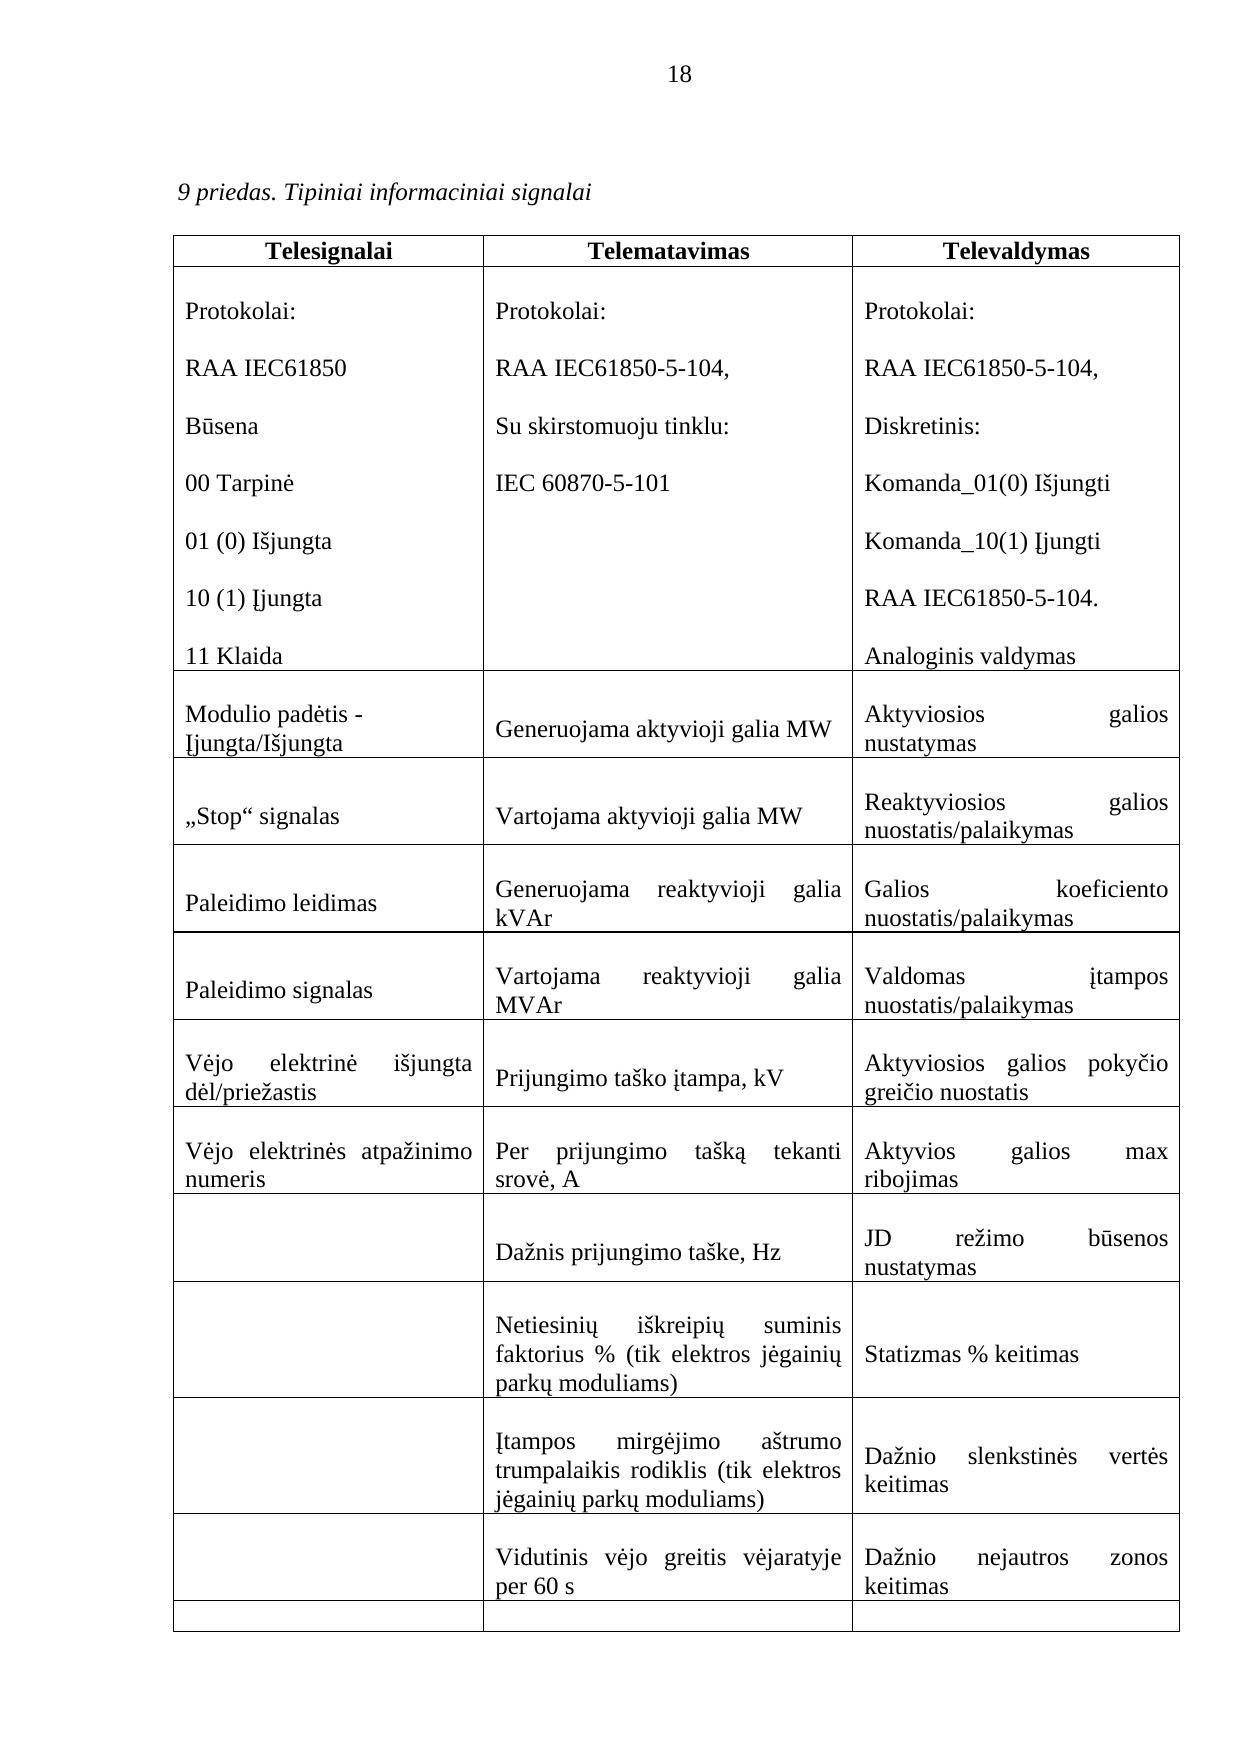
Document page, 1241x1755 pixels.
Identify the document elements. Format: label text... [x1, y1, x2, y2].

table_cell Dažnio nejautros zonos keitimas [853, 1514, 1179, 1600]
table_cell Paleidimo signalas [174, 933, 483, 1019]
table_cell Vėjo elektrinės atpažinimo numeris [174, 1107, 483, 1193]
table_cell Protokolai: RAA IEC61850-5-104, Su skirstomuoju tinklu: IEC 60870-5-101 [484, 267, 852, 669]
table_cell Protokolai: RAA IEC61850-5-104, Diskretinis: Komanda_01(0) Išjungti Komanda_10(1) Įjungti RAA IEC61850-5-104. Analoginis valdymas [853, 267, 1179, 669]
text 9 priedas. Tipiniai informaciniai signalai [177, 177, 1181, 206]
table_header Telesignalai [174, 236, 483, 266]
table_cell Aktyviosios galios pokyčio greičio nuostatis [853, 1020, 1179, 1106]
table_cell [853, 1601, 1179, 1631]
table_cell Dažnio slenkstinės vertės keitimas [853, 1398, 1179, 1513]
table_cell [174, 1194, 483, 1281]
table_cell Aktyviosios galios nustatymas [853, 671, 1179, 757]
table_cell Modulio padėtis - Įjungta/Išjungta [174, 671, 483, 757]
table_cell Statizmas % keitimas [853, 1282, 1179, 1397]
table_cell Aktyvios galios max ribojimas [853, 1107, 1179, 1193]
table_cell Protokolai: RAA IEC61850 Būsena 00 Tarpinė 01 (0) Išjungta 10 (1) Įjungta 11 Klaida [174, 267, 483, 669]
table_cell [174, 1398, 483, 1513]
table_cell JD režimo būsenos nustatymas [853, 1194, 1179, 1281]
table_cell Galios koeficiento nuostatis/palaikymas [853, 845, 1179, 931]
table_cell Paleidimo leidimas [174, 845, 483, 931]
table_cell Prijungimo taško įtampa, kV [484, 1020, 852, 1106]
table_cell Vėjo elektrinė išjungta dėl/priežastis [174, 1020, 483, 1106]
table_cell Įtampos mirgėjimo aštrumo trumpalaikis rodiklis (tik elektros jėgainių parkų moduliams) [484, 1398, 852, 1513]
table_cell Vidutinis vėjo greitis vėjaratyje per 60 s [484, 1514, 852, 1600]
table_cell [174, 1601, 483, 1631]
table_cell Vartojama aktyvioji galia MW [484, 758, 852, 844]
table_cell [484, 1601, 852, 1631]
table_header Telematavimas [484, 236, 852, 266]
table_cell Reaktyviosios galios nuostatis/palaikymas [853, 758, 1179, 844]
table_cell Generuojama aktyvioji galia MW [484, 671, 852, 757]
table_cell Generuojama reaktyvioji galia kVAr [484, 845, 852, 931]
table_cell Per prijungimo tašką tekanti srovė, A [484, 1107, 852, 1193]
table_header Televaldymas [853, 236, 1179, 266]
table_cell Valdomas įtampos nuostatis/palaikymas [853, 933, 1179, 1019]
table_cell „Stop“ signalas [174, 758, 483, 844]
table_cell Netiesinių iškreipių suminis faktorius % (tik elektros jėgainių parkų moduliams) [484, 1282, 852, 1397]
table_cell Dažnis prijungimo taške, Hz [484, 1194, 852, 1281]
table_cell [174, 1514, 483, 1600]
table_cell [174, 1282, 483, 1397]
table_cell Vartojama reaktyvioji galia MVAr [484, 933, 852, 1019]
